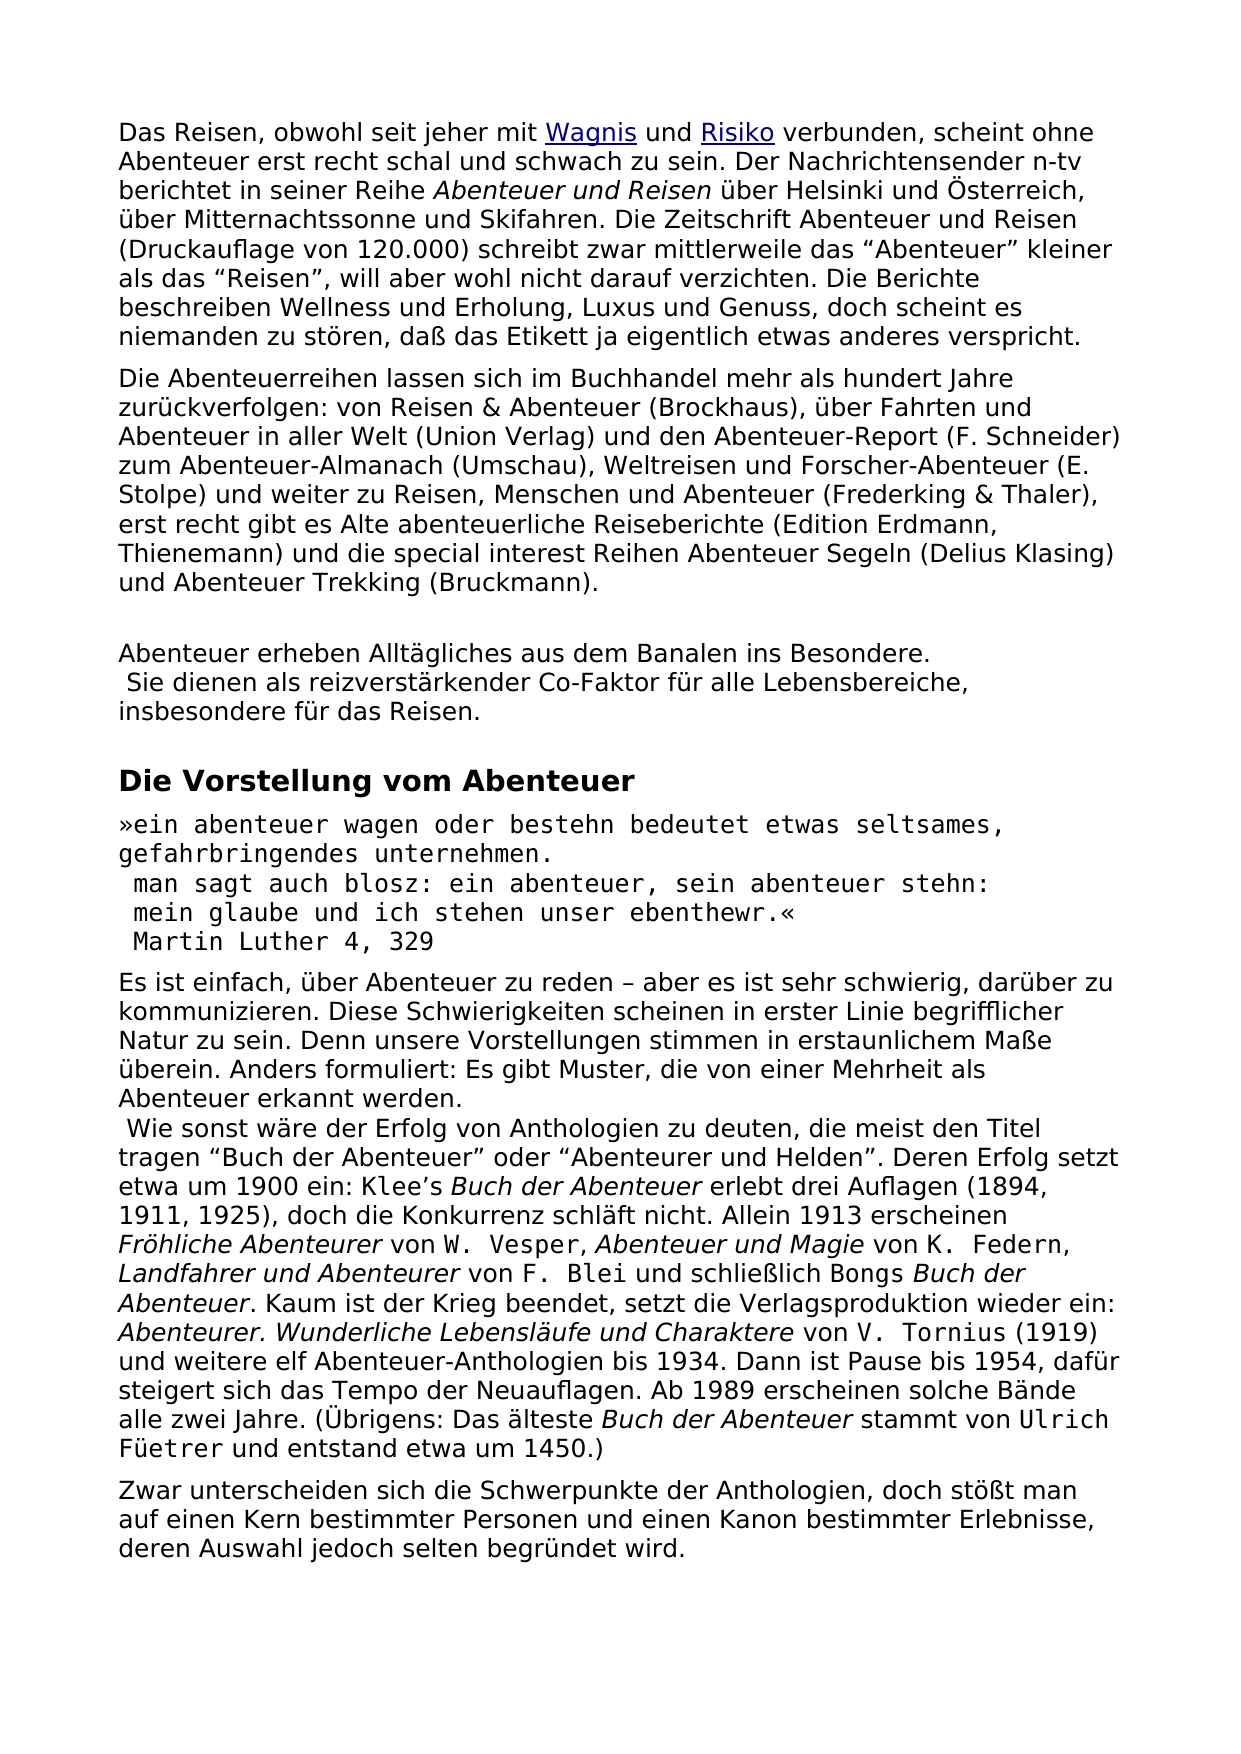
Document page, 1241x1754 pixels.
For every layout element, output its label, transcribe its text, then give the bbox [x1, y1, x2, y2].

text »ein abenteuer wagen oder bestehn bedeutet etwas seltsames, gefahrbringendes unternehmen. man sagt auch blosz: ein abenteuer, sein abenteuer stehn: mein glaube und ich stehen unser ebenthewr.« Martin Luther 4, 329 [118, 810, 1122, 956]
text Die Abenteuerreihen lassen sich im Buchhandel mehr als hundert Jahre zurückverfolgen: von Reisen & Abenteuer (Brockhaus), über Fahrten und Abenteuer in aller Welt (Union Verlag) und den Abenteuer-Report (F. Schneider) zum Abenteuer-Almanach (Umschau), Weltreisen und Forscher-Abenteuer (E. Stolpe) und weiter zu Reisen, Menschen und Abenteuer (Frederking & Thaler), erst recht gibt es Alte abenteuerliche Reiseberichte (Edition Erdmann, Thienemann) und die special interest Reihen Abenteuer Segeln (Delius Klasing) und Abenteuer Trekking (Bruckmann). [118, 364, 1122, 626]
text Es ist einfach, über Abenteuer zu reden – aber es ist sehr schwierig, darüber zu kom­munizieren. Diese Schwierigkeiten scheinen in erster Linie begrifflicher Natur zu sein. Denn unsere Vorstellungen stimmen in erstaunlichem Maße überein. Anders formuliert: Es gibt Muster, die von einer Mehrheit als Abenteuer erkannt werden. Wie sonst wäre der Erfolg von Anthologien zu deuten, die meist den Titel tragen “Buch der Abenteuer” oder “Abenteurer und Helden”. Deren Erfolg setzt etwa um 1900 ein: Klee’s Buch der Abenteuer erlebt drei Auflagen (1894, 1911, 1925), doch die Konkurrenz schläft nicht. Allein 1913 erscheinen Fröhliche Abenteurer von W. Vesper, Abenteuer und Magie von K. Federn, Landfahrer und Abenteurer von F. Blei und schließlich Bongs Buch der Abenteuer. Kaum ist der Krieg beendet, setzt die Verlagsproduktion wieder ein: Abenteurer. Wunderliche Lebensläufe und Charaktere von V. Tornius (1919) und weitere elf Abenteuer-Anthologien bis 1934. Dann ist Pause bis 1954, dafür steigert sich das Tempo der Neuauflagen. Ab 1989 erscheinen solche Bände alle zwei Jahre. (Übrigens: Das älteste Buch der Abenteuer stammt von Ulrich Füetrer und entstand etwa um 1450.) [118, 968, 1122, 1464]
text Das Reisen, obwohl seit jeher mit Wagnis und Risiko verbunden, scheint ohne Abenteuer erst recht schal und schwach zu sein. Der Nachrichtensender n-tv berichtet in seiner Reihe Abenteuer und Reisen über Helsinki und Österreich, über Mitternachtssonne und Skifahren. Die Zeitschrift Abenteuer und Reisen (Druckauflage von 120.000) schreibt zwar mittlerweile das “Abenteuer” kleiner als das “Reisen”, will aber wohl nicht darauf verzichten. Die Berichte beschreiben Wellness und Erholung, Luxus und Genuss, doch scheint es niemanden zu stören, daß das Etikett ja eigentlich etwas anderes verspricht. [118, 118, 1122, 351]
subtitle Die Vorstellung vom Abenteuer [118, 764, 1122, 798]
text Abenteuer erheben Alltägliches aus dem Banalen ins Besondere. Sie dienen als reizverstärkender Co-Faktor für alle Lebensbereiche, insbesondere für das Reisen. [118, 639, 1122, 726]
text Zwar unterscheiden sich die Schwerpunkte der Anthologien, doch stößt man auf einen Kern bestimmter Personen und einen Kanon bestimmter Erlebnisse, deren Auswahl jedoch selten begründet wird. [118, 1476, 1122, 1593]
